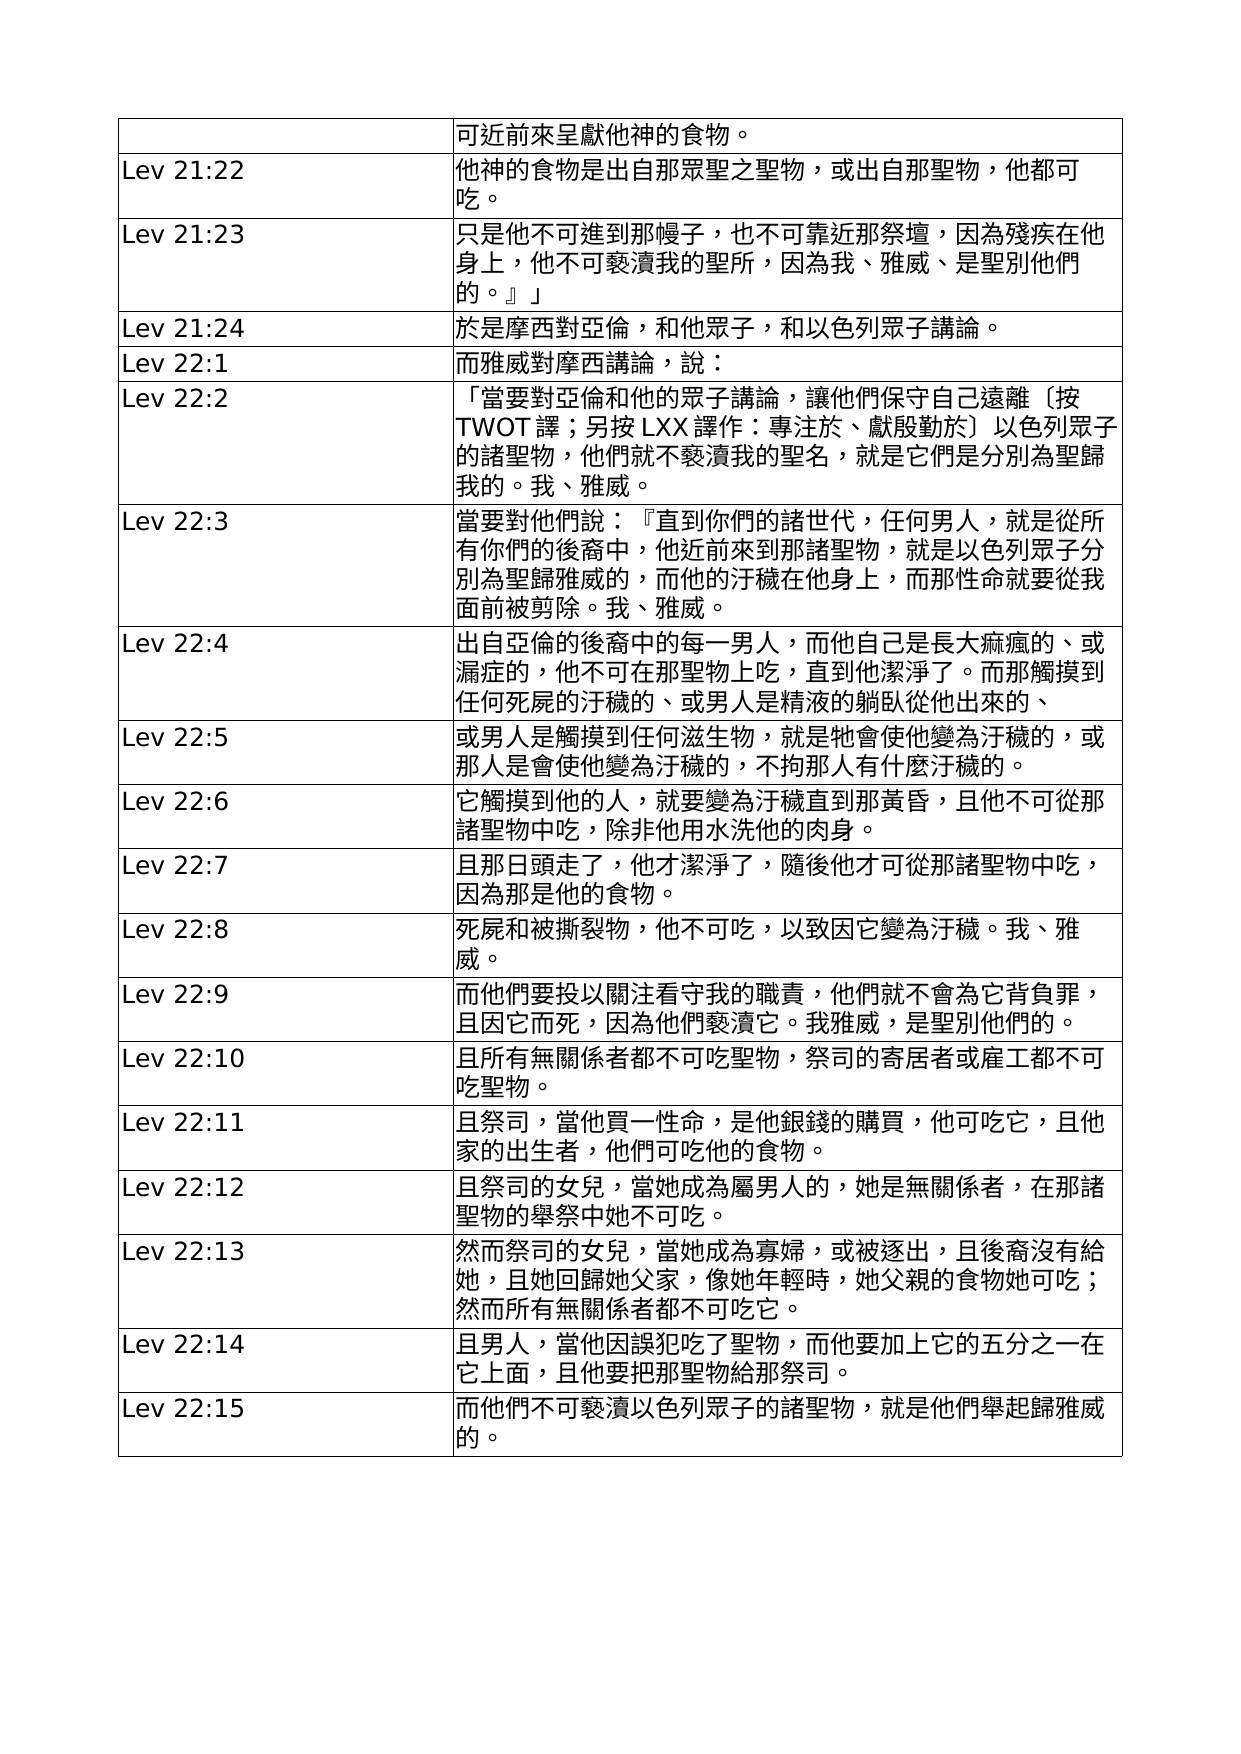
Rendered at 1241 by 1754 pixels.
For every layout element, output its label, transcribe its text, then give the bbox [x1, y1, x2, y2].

table_cell 且男人，當他因誤犯吃了聖物，而他要加上它的五分之一在它上面，且他要把那聖物給那祭司。 [454, 1329, 1122, 1392]
table_cell 死屍和被撕裂物，他不可吃，以致因它變為汙穢。我、雅威。 [454, 914, 1122, 977]
table_cell Lev 21:24 [119, 312, 453, 346]
table_cell Lev 22:5 [119, 721, 453, 784]
table_cell Lev 22:3 [119, 505, 453, 626]
table_cell Lev 22:15 [119, 1393, 453, 1456]
table_cell Lev 21:22 [119, 154, 453, 217]
table_cell Lev 22:7 [119, 849, 453, 913]
table_cell 然而祭司的女兒，當她成為寡婦，或被逐出，且後裔沒有給她，且她回歸她父家，像她年輕時，她父親的食物她可吃；然而所有無關係者都不可吃它。 [454, 1235, 1122, 1327]
table_cell 只是他不可進到那幔子，也不可靠近那祭壇，因為殘疾在他身上，他不可褻瀆我的聖所，因為我、雅威、是聖別他們的。』」 [454, 219, 1122, 311]
table_cell 且祭司，當他買一性命，是他銀錢的購買，他可吃它，且他家的出生者，他們可吃他的食物。 [454, 1106, 1122, 1170]
table_cell 且祭司的女兒，當她成為屬男人的，她是無關係者，在那諸聖物的舉祭中她不可吃。 [454, 1171, 1122, 1234]
table_cell 而雅威對摩西講論，說： [454, 347, 1122, 381]
table_cell 或男人是觸摸到任何滋生物，就是牠會使他變為汙穢的，或那人是會使他變為汙穢的，不拘那人有什麼汙穢的。 [454, 721, 1122, 784]
table_cell Lev 22:6 [119, 785, 453, 848]
table_cell 於是摩西對亞倫，和他眾子，和以色列眾子講論。 [454, 312, 1122, 346]
table_cell Lev 22:12 [119, 1171, 453, 1234]
table_cell Lev 21:23 [119, 219, 453, 311]
table_cell 可近前來呈獻他神的食物。 [454, 119, 1122, 153]
table_cell 它觸摸到他的人，就要變為汙穢直到那黃昏，且他不可從那諸聖物中吃，除非他用水洗他的肉身。 [454, 785, 1122, 848]
table_cell Lev 22:9 [119, 978, 453, 1041]
table_cell Lev 22:1 [119, 347, 453, 381]
table_cell Lev 22:10 [119, 1042, 453, 1105]
table_cell Lev 22:11 [119, 1106, 453, 1170]
table_cell [119, 119, 453, 153]
table_cell Lev 22:8 [119, 914, 453, 977]
table_cell Lev 22:13 [119, 1235, 453, 1327]
table_cell Lev 22:4 [119, 627, 453, 720]
table_cell Lev 22:14 [119, 1329, 453, 1392]
table_cell 「當要對亞倫和他的眾子講論，讓他們保守自己遠離〔按TWOT譯；另按LXX譯作：專注於、獻殷勤於〕以色列眾子的諸聖物，他們就不褻瀆我的聖名，就是它們是分別為聖歸我的。我、雅威。 [454, 382, 1122, 504]
table_cell 且所有無關係者都不可吃聖物，祭司的寄居者或雇工都不可吃聖物。 [454, 1042, 1122, 1105]
table_cell 而他們不可褻瀆以色列眾子的諸聖物，就是他們舉起歸雅威的。 [454, 1393, 1122, 1456]
table_cell 出自亞倫的後裔中的每一男人，而他自己是長大痲瘋的、或漏症的，他不可在那聖物上吃，直到他潔淨了。而那觸摸到任何死屍的汙穢的、或男人是精液的躺臥從他出來的、 [454, 627, 1122, 720]
table_cell 當要對他們說：『直到你們的諸世代，任何男人，就是從所有你們的後裔中，他近前來到那諸聖物，就是以色列眾子分別為聖歸雅威的，而他的汙穢在他身上，而那性命就要從我面前被剪除。我、雅威。 [454, 505, 1122, 626]
table_cell 且那日頭走了，他才潔淨了，隨後他才可從那諸聖物中吃，因為那是他的食物。 [454, 849, 1122, 913]
table_cell 他神的食物是出自那眾聖之聖物，或出自那聖物，他都可吃。 [454, 154, 1122, 217]
table_cell Lev 22:2 [119, 382, 453, 504]
table_cell 而他們要投以關注看守我的職責，他們就不會為它背負罪，且因它而死，因為他們褻瀆它。我雅威，是聖別他們的。 [454, 978, 1122, 1041]
